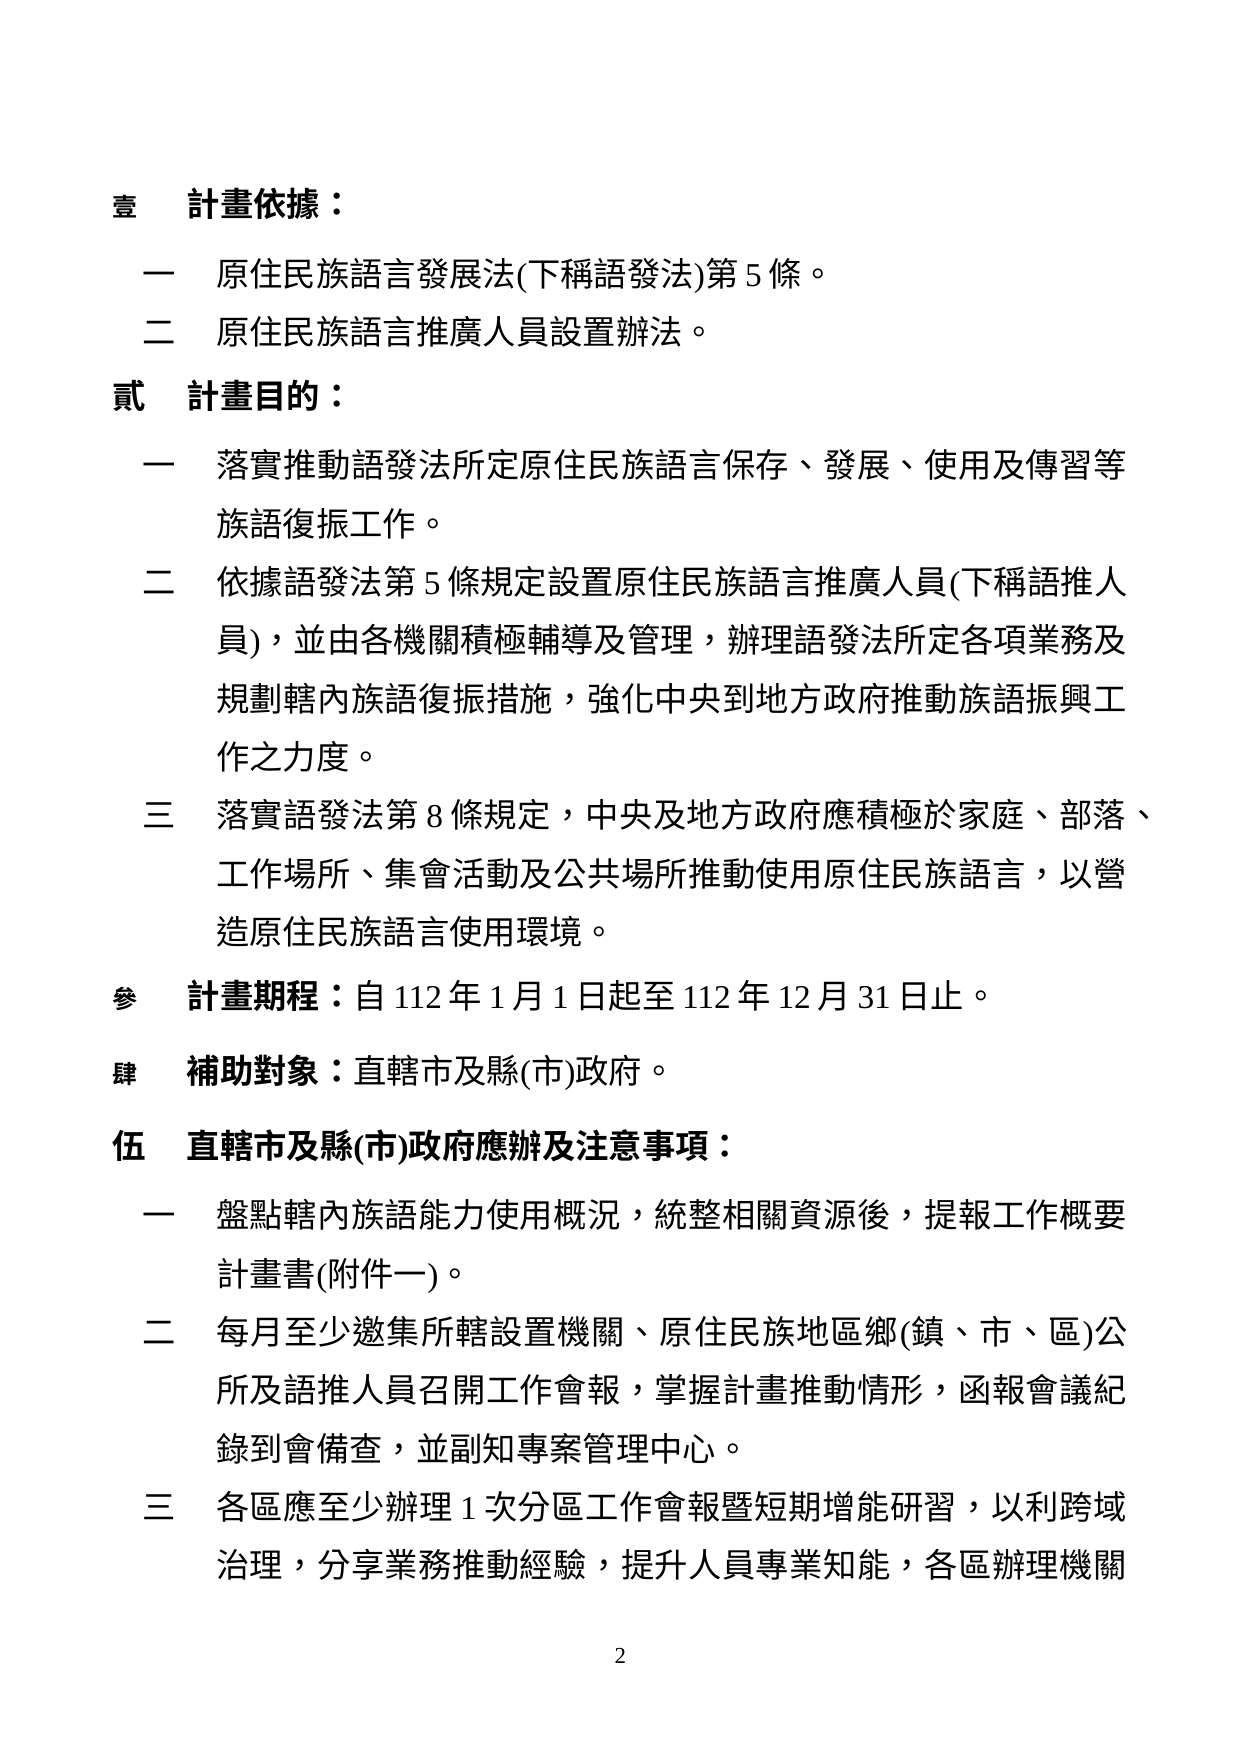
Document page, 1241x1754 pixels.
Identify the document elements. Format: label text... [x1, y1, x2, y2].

list 各區應至少辦理1次分區工作會報暨短期增能研習，以利跨域治理，分享業務推動經驗，提升人員專業知能，各區辦理機關 [142, 1473, 1128, 1589]
list 直轄市及縣(市)政府應辦及注意事項： [112, 1106, 1128, 1181]
list 原住民族語言發展法(下稱語發法)第5條。 [142, 239, 1128, 298]
list 計畫目的： [112, 356, 1128, 431]
list 原住民族語言推廣人員設置辦法。 [142, 298, 1128, 356]
list 每月至少邀集所轄設置機關、原住民族地區鄉(鎮、市、區)公所及語推人員召開工作會報，掌握計畫推動情形，函報會議紀錄到會備查，並副知專案管理中心。 [142, 1298, 1128, 1473]
list 盤點轄內族語能力使用概況，統整相關資源後，提報工作概要計畫書(附件一)。 [142, 1181, 1128, 1298]
list 依據語發法第5條規定設置原住民族語言推廣人員(下稱語推人員)，並由各機關積極輔導及管理，辦理語發法所定各項業務及規劃轄內族語復振措施，強化中央到地方政府推動族語振興工作之力度。 [142, 548, 1128, 781]
list 落實推動語發法所定原住民族語言保存、發展、使用及傳習等族語復振工作。 [142, 431, 1128, 548]
list 計畫依據： [112, 164, 1128, 239]
list 計畫期程：自112年1月1日起至112年12月31日止。 [112, 956, 1128, 1031]
list 落實語發法第8條規定，中央及地方政府應積極於家庭、部落、工作場所、集會活動及公共場所推動使用原住民族語言，以營造原住民族語言使用環境。 [142, 781, 1128, 956]
list 補助對象：直轄市及縣(市)政府。 [112, 1031, 1128, 1106]
